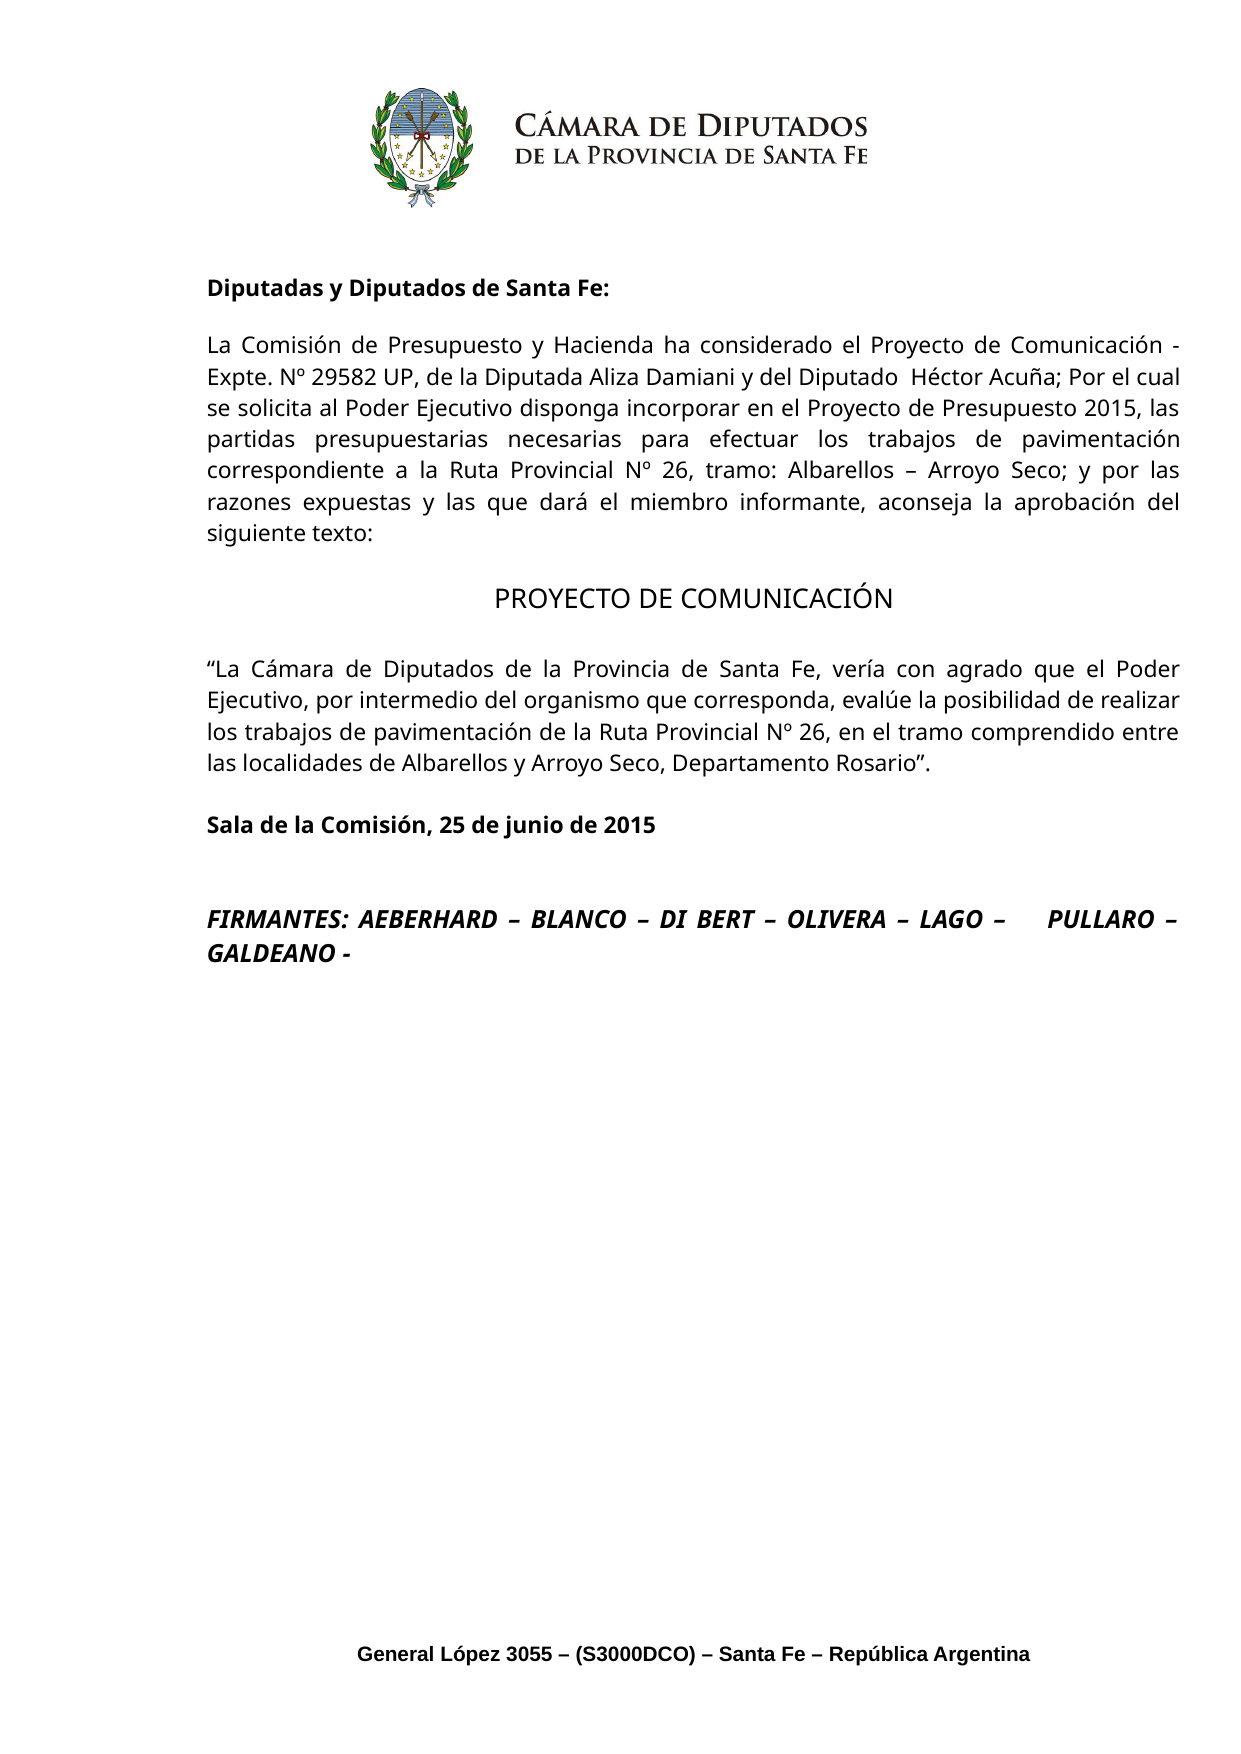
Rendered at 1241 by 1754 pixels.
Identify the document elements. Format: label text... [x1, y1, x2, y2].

text “La Cámara de Diputados de la Provincia de Santa Fe, vería con agrado que el Poder Ejecutivo, por intermedio del organismo que corresponda, evalúe la posibilidad de realizar los trabajos de pavimentación de la Ruta Provincial Nº 26, en el tramo comprendido entre las localidades de Albarellos y Arroyo Seco, Departamento Rosario”. [207, 653, 1181, 778]
text FIRMANTES: AEBERHARD – BLANCO – DI BERT – OLIVERA – LAGO – PULLARO – GALDEANO - [207, 901, 1181, 969]
text Sala de la Comisión, 25 de junio de 2015 [207, 809, 1181, 841]
text Diputadas y Diputados de Santa Fe: [207, 272, 1181, 303]
text La Comisión de Presupuesto y Hacienda ha considerado el Proyecto de Comunicación - Expte. Nº 29582 UP, de la Diputada Aliza Damiani y del Diputado Héctor Acuña; Por el cual se solicita al Poder Ejecutivo disponga incorporar en el Proyecto de Presupuesto 2015, las partidas presupuestarias necesarias para efectuar los trabajos de pavimentación correspondiente a la Ruta Provincial Nº 26, tramo: Albarellos – Arroyo Seco; y por las razones expuestas y las que dará el miembro informante, aconseja la aprobación del siguiente texto: [207, 329, 1181, 548]
text PROYECTO DE COMUNICACIÓN [207, 579, 1181, 616]
picture [370, 88, 868, 212]
